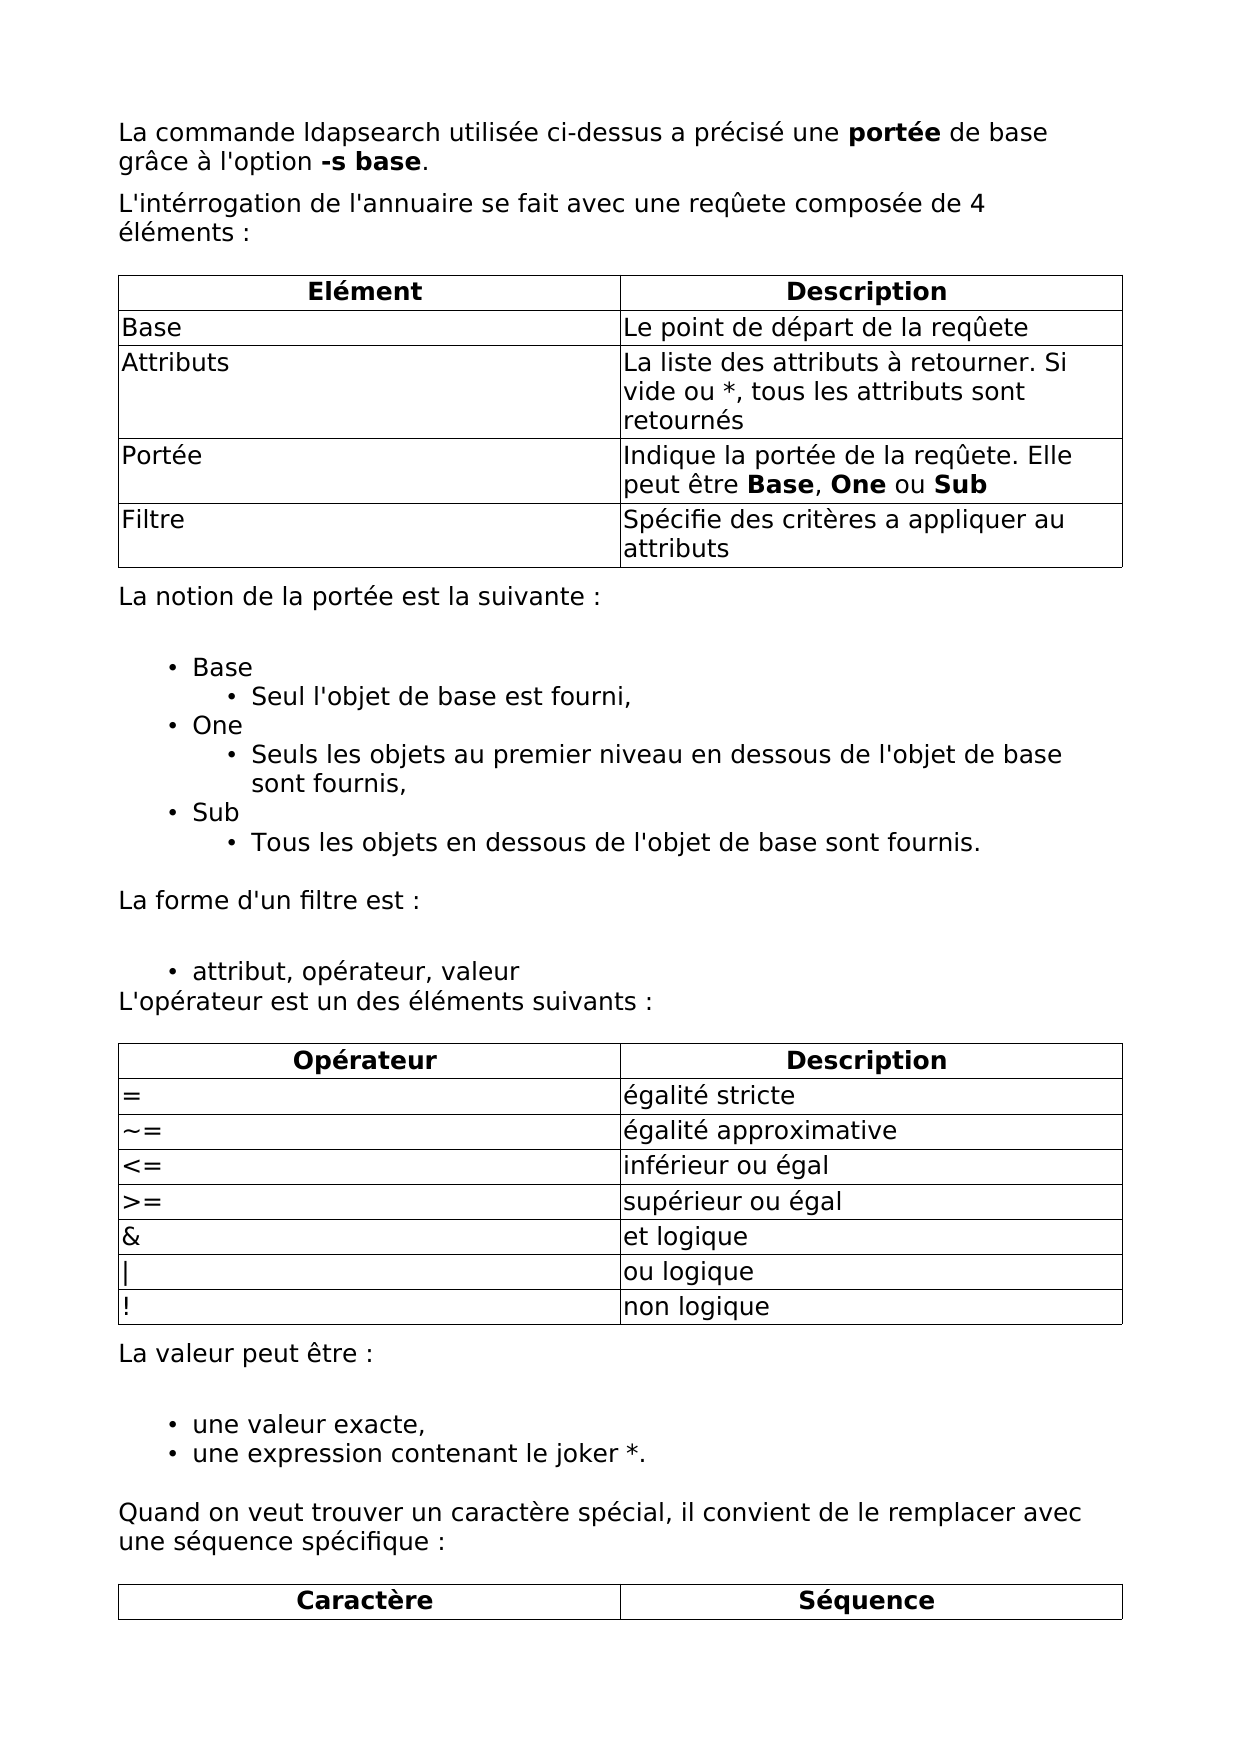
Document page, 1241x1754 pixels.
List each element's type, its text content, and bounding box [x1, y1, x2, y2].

table_cell Attributs [119, 346, 620, 438]
table_cell <= [119, 1150, 620, 1184]
table_header Séquence [621, 1585, 1122, 1619]
table_cell Le point de départ de la reqûete [621, 311, 1122, 345]
table_cell ou logique [621, 1255, 1122, 1289]
list Tous les objets en dessous de l'objet de base sont fournis. [236, 828, 1122, 857]
table_header Caractère [119, 1585, 620, 1619]
text L'intérrogation de l'annuaire se fait avec une reqûete composée de 4 éléments : [118, 189, 1122, 247]
text La forme d'un filtre est : [118, 886, 1122, 916]
list Base [177, 653, 1122, 682]
text L'opérateur est un des éléments suivants : [118, 987, 1122, 1016]
text La notion de la portée est la suivante : [118, 582, 1122, 611]
table_cell Filtre [119, 504, 620, 567]
table_cell = [119, 1079, 620, 1113]
table_cell ~= [119, 1115, 620, 1148]
table_cell Portée [119, 439, 620, 502]
table_header Description [621, 1044, 1122, 1078]
table_header Opérateur [119, 1044, 620, 1078]
table_cell >= [119, 1185, 620, 1219]
table_header Description [621, 276, 1122, 310]
list attribut, opérateur, valeur [177, 958, 1122, 987]
list une valeur exacte, [177, 1410, 1122, 1439]
text Quand on veut trouver un caractère spécial, il convient de le remplacer avec une séquence spécifique : [118, 1498, 1122, 1556]
table_cell | [119, 1255, 620, 1289]
table_cell ! [119, 1290, 620, 1324]
table_header Elément [119, 276, 620, 310]
list Seuls les objets au premier niveau en dessous de l'objet de base sont fournis, [236, 740, 1122, 799]
table_cell & [119, 1220, 620, 1254]
table_cell Indique la portée de la reqûete. Elle peut être Base, One ou Sub [621, 439, 1122, 502]
table_cell Base [119, 311, 620, 345]
table_cell supérieur ou égal [621, 1185, 1122, 1219]
table_cell égalité approximative [621, 1115, 1122, 1148]
table_cell non logique [621, 1290, 1122, 1324]
list une expression contenant le joker *. [177, 1439, 1122, 1468]
list Sub [177, 799, 1122, 828]
table_cell inférieur ou égal [621, 1150, 1122, 1184]
list One [177, 711, 1122, 740]
table_cell et logique [621, 1220, 1122, 1254]
text La valeur peut être : [118, 1339, 1122, 1368]
table_cell égalité stricte [621, 1079, 1122, 1113]
list Seul l'objet de base est fourni, [236, 682, 1122, 711]
table_cell La liste des attributs à retourner. Si vide ou *, tous les attributs sont retournés [621, 346, 1122, 438]
text La commande ldapsearch utilisée ci-dessus a précisé une portée de base grâce à l'option -s base. [118, 118, 1122, 176]
table_cell Spécifie des critères a appliquer au attributs [621, 504, 1122, 567]
